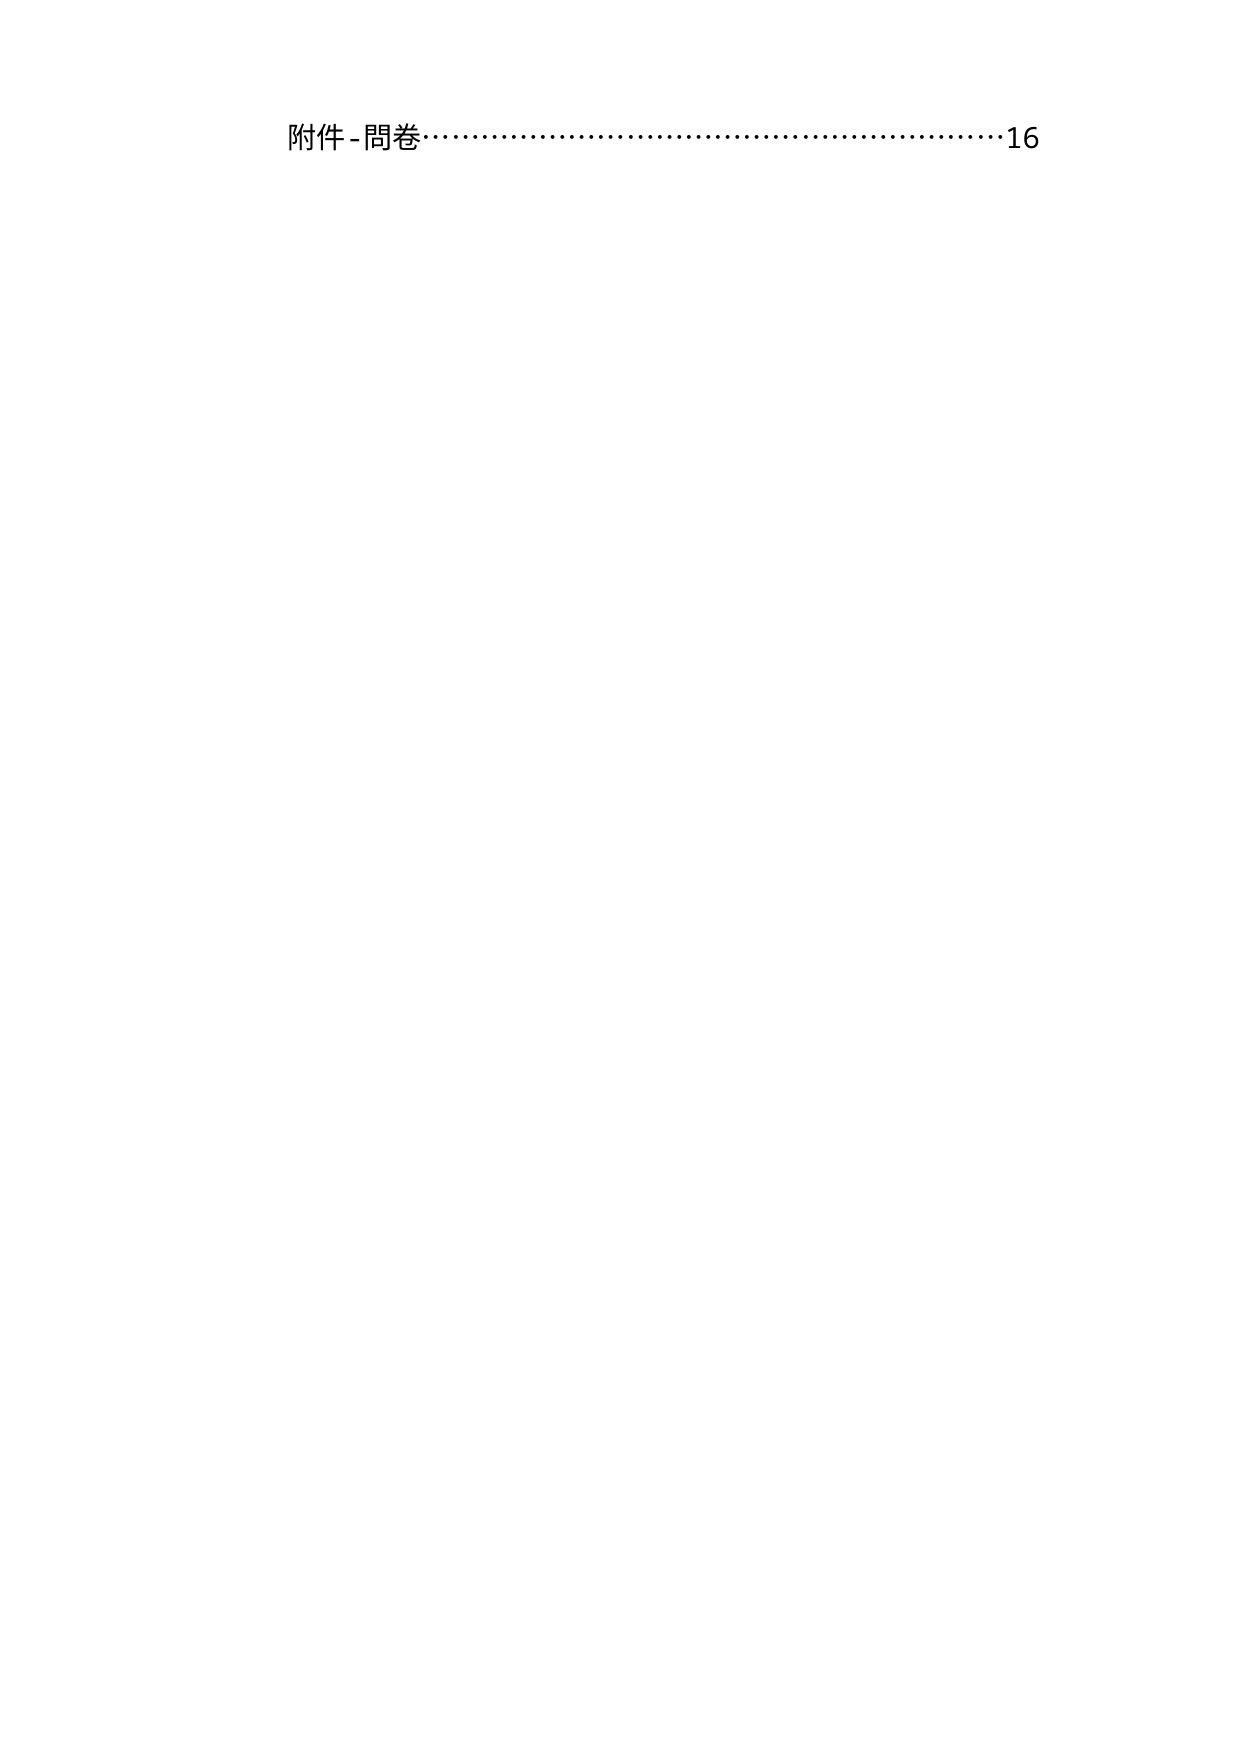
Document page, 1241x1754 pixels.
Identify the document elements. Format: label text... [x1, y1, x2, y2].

text 附件-問卷……………………………………………………16 [287, 94, 1053, 157]
